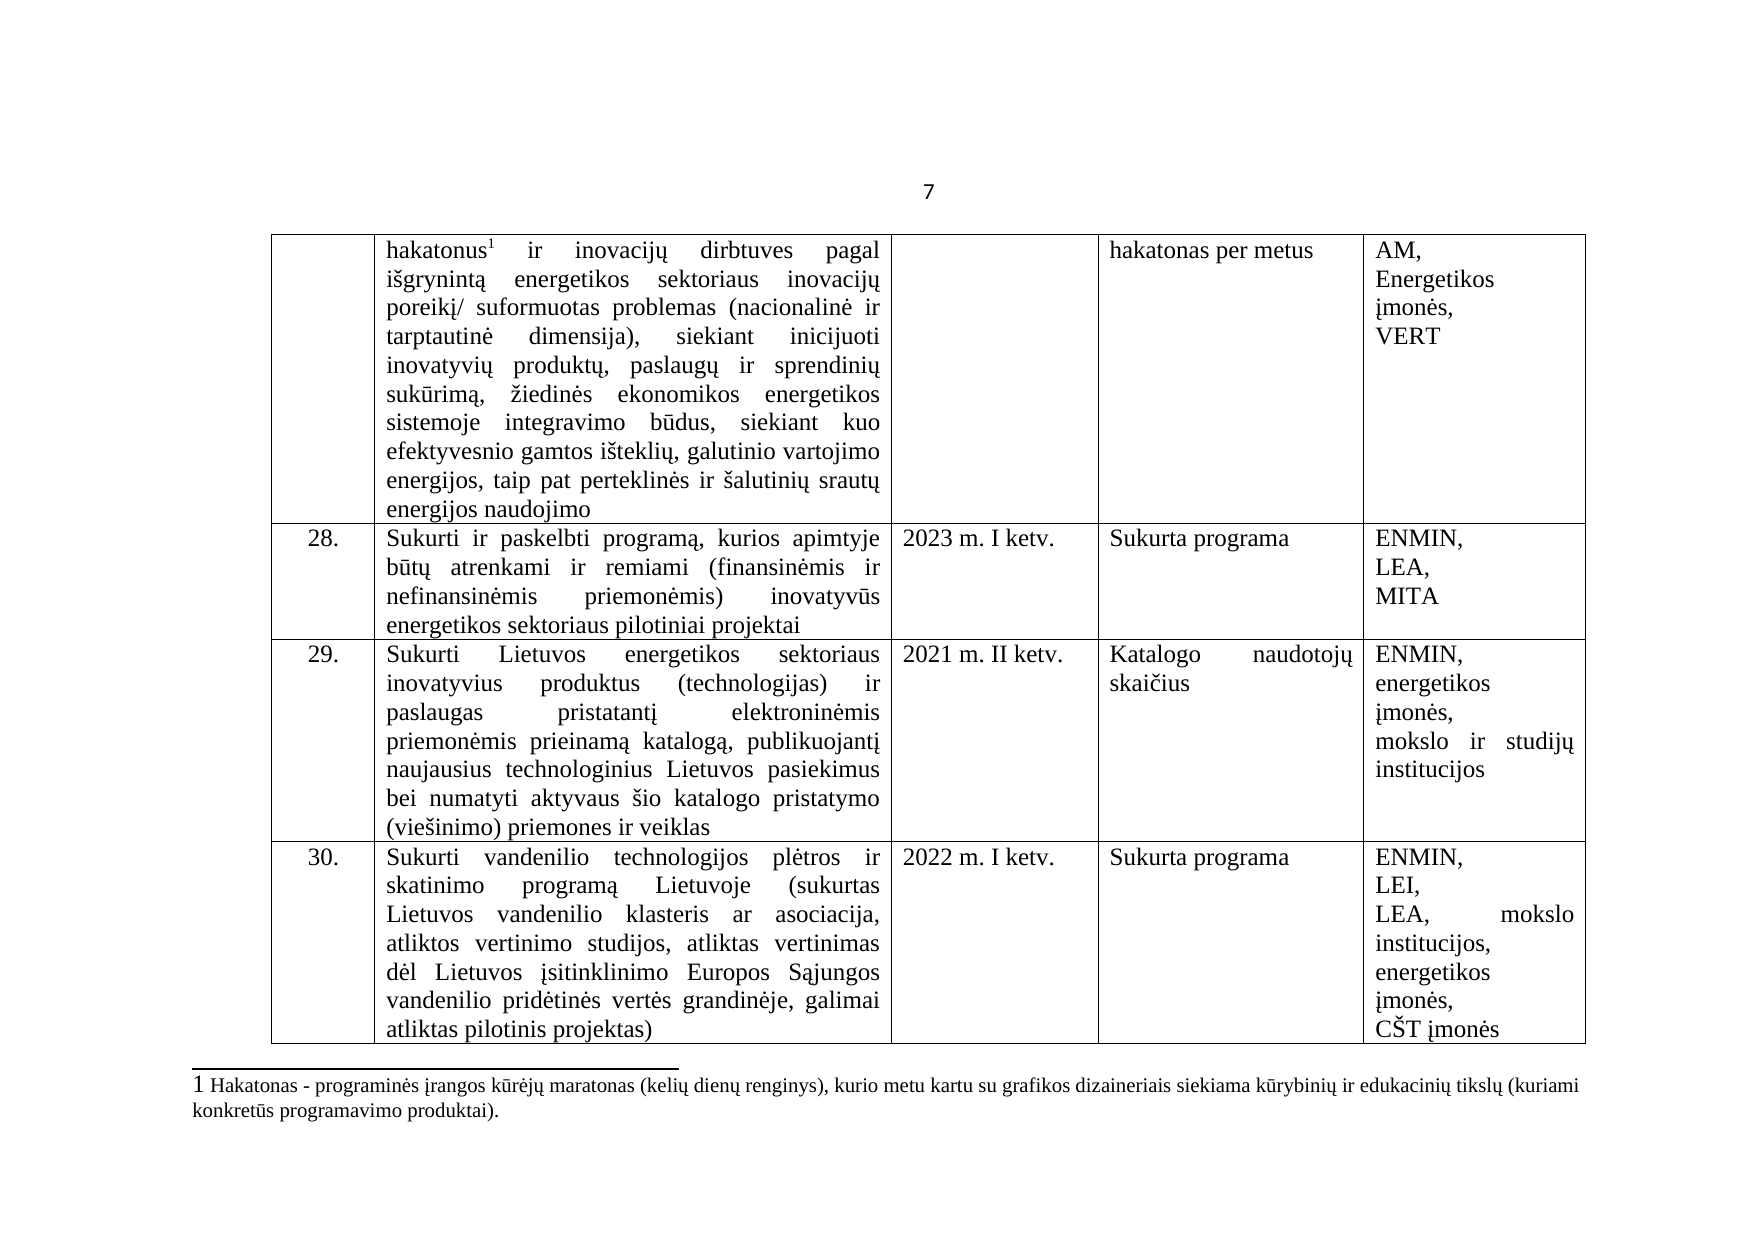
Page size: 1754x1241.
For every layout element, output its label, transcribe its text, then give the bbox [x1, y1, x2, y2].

table_cell Sukurti ir paskelbti programą, kurios apimtyje būtų atrenkami ir remiami (finansinėmis ir nefinansinėmis priemonėmis) inovatyvūs energetikos sektoriaus pilotiniai projektai [375, 524, 891, 638]
table_cell hakatonas per metus [1099, 235, 1363, 522]
table_cell ENMIN, LEI, LEA, mokslo institucijos, energetikos įmonės, CŠT įmonės [1364, 842, 1585, 1043]
table_cell Organizuoti reguliarius energetikos sektoriaus hakatonus ir inovacijų dirbtuves pagal išgrynintą energetikos sektoriaus inovacijų poreikį/ suformuotas problemas (nacionalinė ir tarptautinė dimensija), siekiant inicijuoti inovatyvių produktų, paslaugų ir sprendinių sukūrimą, žiedinės ekonomikos energetikos sistemoje integravimo būdus, siekiant kuo efektyvesnio gamtos išteklių, galutinio vartojimo energijos, taip pat perteklinės ir šalutinių srautų energijos naudojimo [375, 235, 891, 522]
table_cell 2022 m. I ketv. [892, 842, 1098, 1043]
table_cell Katalogo naudotojų skaičius [1099, 640, 1363, 841]
table_cell Sukurti vandenilio technologijos plėtros ir skatinimo programą Lietuvoje (sukurtas Lietuvos vandenilio klasteris ar asociacija, atliktos vertinimo studijos, atliktas vertinimas dėl Lietuvos įsitinklinimo Europos Sąjungos vandenilio pridėtinės vertės grandinėje, galimai atliktas pilotinis projektas) [375, 842, 891, 1043]
table_cell [892, 235, 1098, 522]
table_cell 2023 m. I ketv. [892, 524, 1098, 638]
table_cell Sukurti Lietuvos energetikos sektoriaus inovatyvius produktus (technologijas) ir paslaugas pristatantį elektroninėmis priemonėmis prieinamą katalogą, publikuojantį naujausius technologinius Lietuvos pasiekimus bei numatyti aktyvaus šio katalogo pristatymo (viešinimo) priemones ir veiklas [375, 640, 891, 841]
table_cell [272, 235, 374, 522]
table_cell 29. [272, 640, 374, 841]
table_cell AM, Energetikos įmonės, VERT [1364, 235, 1585, 522]
table_cell Sukurta programa [1099, 842, 1363, 1043]
table_cell 28. [272, 524, 374, 638]
table_cell ENMIN, energetikos įmonės, mokslo ir studijų institucijos [1364, 640, 1585, 841]
table_cell 30. [272, 842, 374, 1043]
table_cell 2021 m. II ketv. [892, 640, 1098, 841]
table_cell Sukurta programa [1099, 524, 1363, 638]
table_cell ENMIN, LEA, MITA [1364, 524, 1585, 638]
